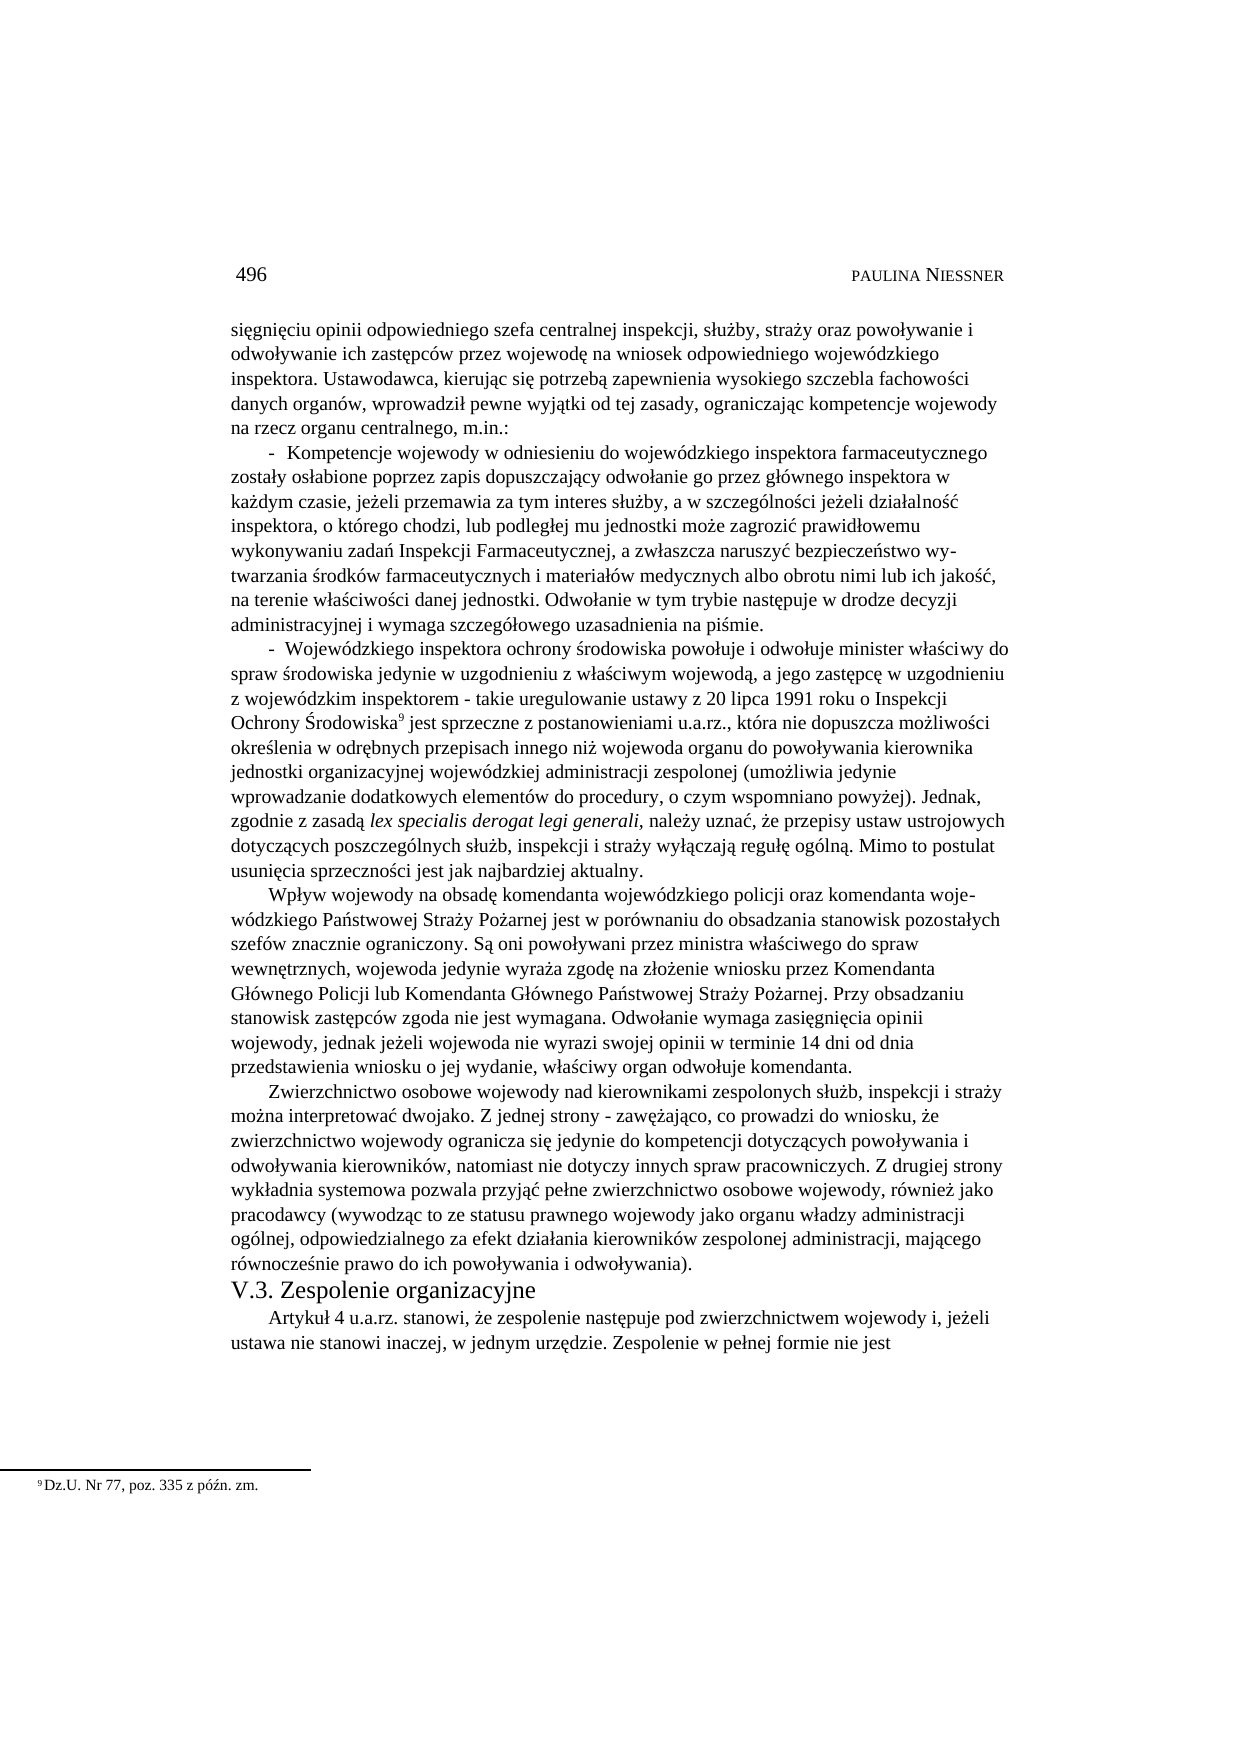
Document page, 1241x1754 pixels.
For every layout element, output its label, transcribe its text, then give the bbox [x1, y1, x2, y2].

list Wojewódzkiego inspektora ochrony środowiska powołuje i odwołuje minister właści­wy do spraw środowiska jedynie w uzgodnieniu z właściwym wojewodą, a jego zastępcę w uzgodnieniu z wojewódzkim inspektorem - takie uregulowanie ustawy z 20 lipca 1991 roku o Inspekcji Ochrony Środowiska jest sprzeczne z postanowieniami u.a.rz., która nie dopuszcza możliwości określenia w odrębnych przepisach innego niż wojewoda organu do powoływania kierownika jednostki organizacyjnej wojewódzkiej administracji zespolonej (umożliwia jedynie wprowadzanie dodatkowych elementów do procedury, o czym wspo­mniano powyżej). Jednak, zgodnie z zasadą lex specialis derogat legi generali, należy uznać, że przepisy ustaw ustrojowych dotyczących poszczególnych służb, inspekcji i straży wyłą­czają regułę ogólną. Mimo to postulat usunięcia sprzeczności jest jak najbardziej aktualny. [231, 636, 1011, 881]
list Dz.U. Nr 77, poz. 335 z późn. zm. [0, 1476, 1241, 1494]
text Artykuł 4 u.a.rz. stanowi, że zespolenie następuje pod zwierzchnictwem wojewody i, jeżeli ustawa nie stanowi inaczej, w jednym urzędzie. Zespolenie w pełnej formie nie jest [231, 1303, 1011, 1353]
text Wpływ wojewody na obsadę komendanta wojewódzkiego policji oraz komendanta woje­wódzkiego Państwowej Straży Pożarnej jest w porównaniu do obsadzania stanowisk pozo­stałych szefów znacznie ograniczony. Są oni powoływani przez ministra właściwego do spraw wewnętrznych, wojewoda jedynie wyraża zgodę na złożenie wniosku przez Komen­danta Głównego Policji lub Komendanta Głównego Państwowej Straży Pożarnej. Przy obsa­dzaniu stanowisk zastępców zgoda nie jest wymagana. Odwołanie wymaga zasięgnięcia opi­nii wojewody, jednak jeżeli wojewoda nie wyrazi swojej opinii w terminie 14 dni od dnia przedstawienia wniosku o jej wydanie, właściwy organ odwołuje komendanta. [231, 881, 1011, 1078]
subtitle V.3. Zespolenie organizacyjne [231, 1275, 1011, 1303]
text Zwierzchnictwo osobowe wojewody nad kierownikami zespolonych służb, inspekcji i straży można interpretować dwojako. Z jednej strony - zawężająco, co prowadzi do wnio­sku, że zwierzchnictwo wojewody ogranicza się jedynie do kompetencji dotyczących powo­ływania i odwoływania kierowników, natomiast nie dotyczy innych spraw pracowniczych. Z drugiej strony wykładnia systemowa pozwala przyjąć pełne zwierzchnictwo osobowe wo­jewody, również jako pracodawcy (wywodząc to ze statusu prawnego wojewody jako orga­nu władzy administracji ogólnej, odpowiedzialnego za efekt działania kierowników zespolo­nej administracji, mającego równocześnie prawo do ich powoływania i odwoływania). [231, 1078, 1011, 1275]
text sięgnięciu opinii odpowiedniego szefa centralnej inspekcji, służby, straży oraz powoływanie i odwoływanie ich zastępców przez wojewodę na wniosek odpowiedniego wojewódzkiego inspektora. Ustawodawca, kierując się potrzebą zapewnienia wysokiego szczebla fachowo­ści danych organów, wprowadził pewne wyjątki od tej zasady, ograniczając kompetencje wojewody na rzecz organu centralnego, m.in.: [231, 316, 1011, 439]
list Kompetencje wojewody w odniesieniu do wojewódzkiego inspektora farmaceutyczne­go zostały osłabione poprzez zapis dopuszczający odwołanie go przez głównego inspektora w każdym czasie, jeżeli przemawia za tym interes służby, a w szczególności jeżeli działal­ność inspektora, o którego chodzi, lub podległej mu jednostki może zagrozić prawidłowemu wykonywaniu zadań Inspekcji Farmaceutycznej, a zwłaszcza naruszyć bezpieczeństwo wy­twarzania środków farmaceutycznych i materiałów medycznych albo obrotu nimi lub ich jakość, na terenie właściwości danej jednostki. Odwołanie w tym trybie następuje w drodze decyzji administracyjnej i wymaga szczegółowego uzasadnienia na piśmie. [231, 439, 1011, 636]
